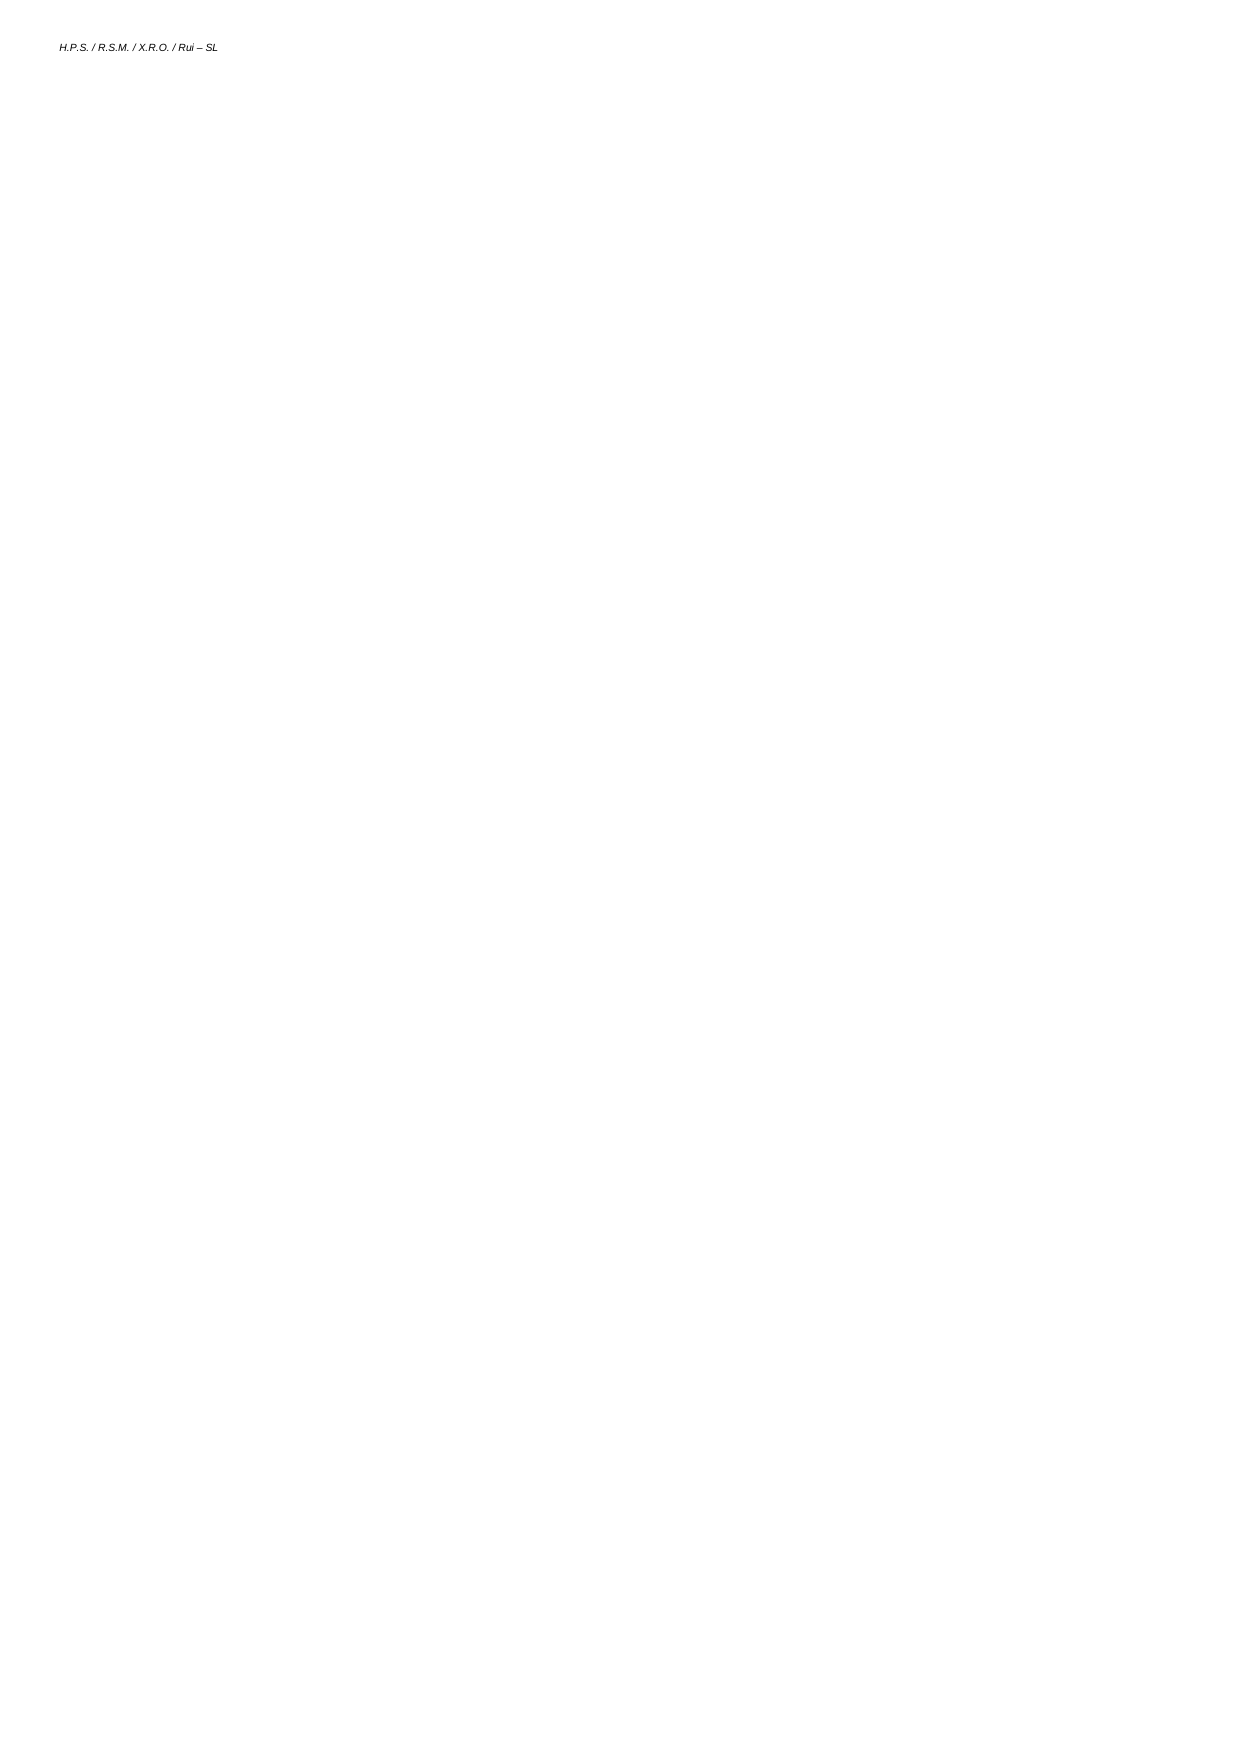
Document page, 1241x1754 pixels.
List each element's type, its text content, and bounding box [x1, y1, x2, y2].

text H.P.S. / R.S.M. / X.R.O. / Rui – SL [59, 42, 1093, 53]
